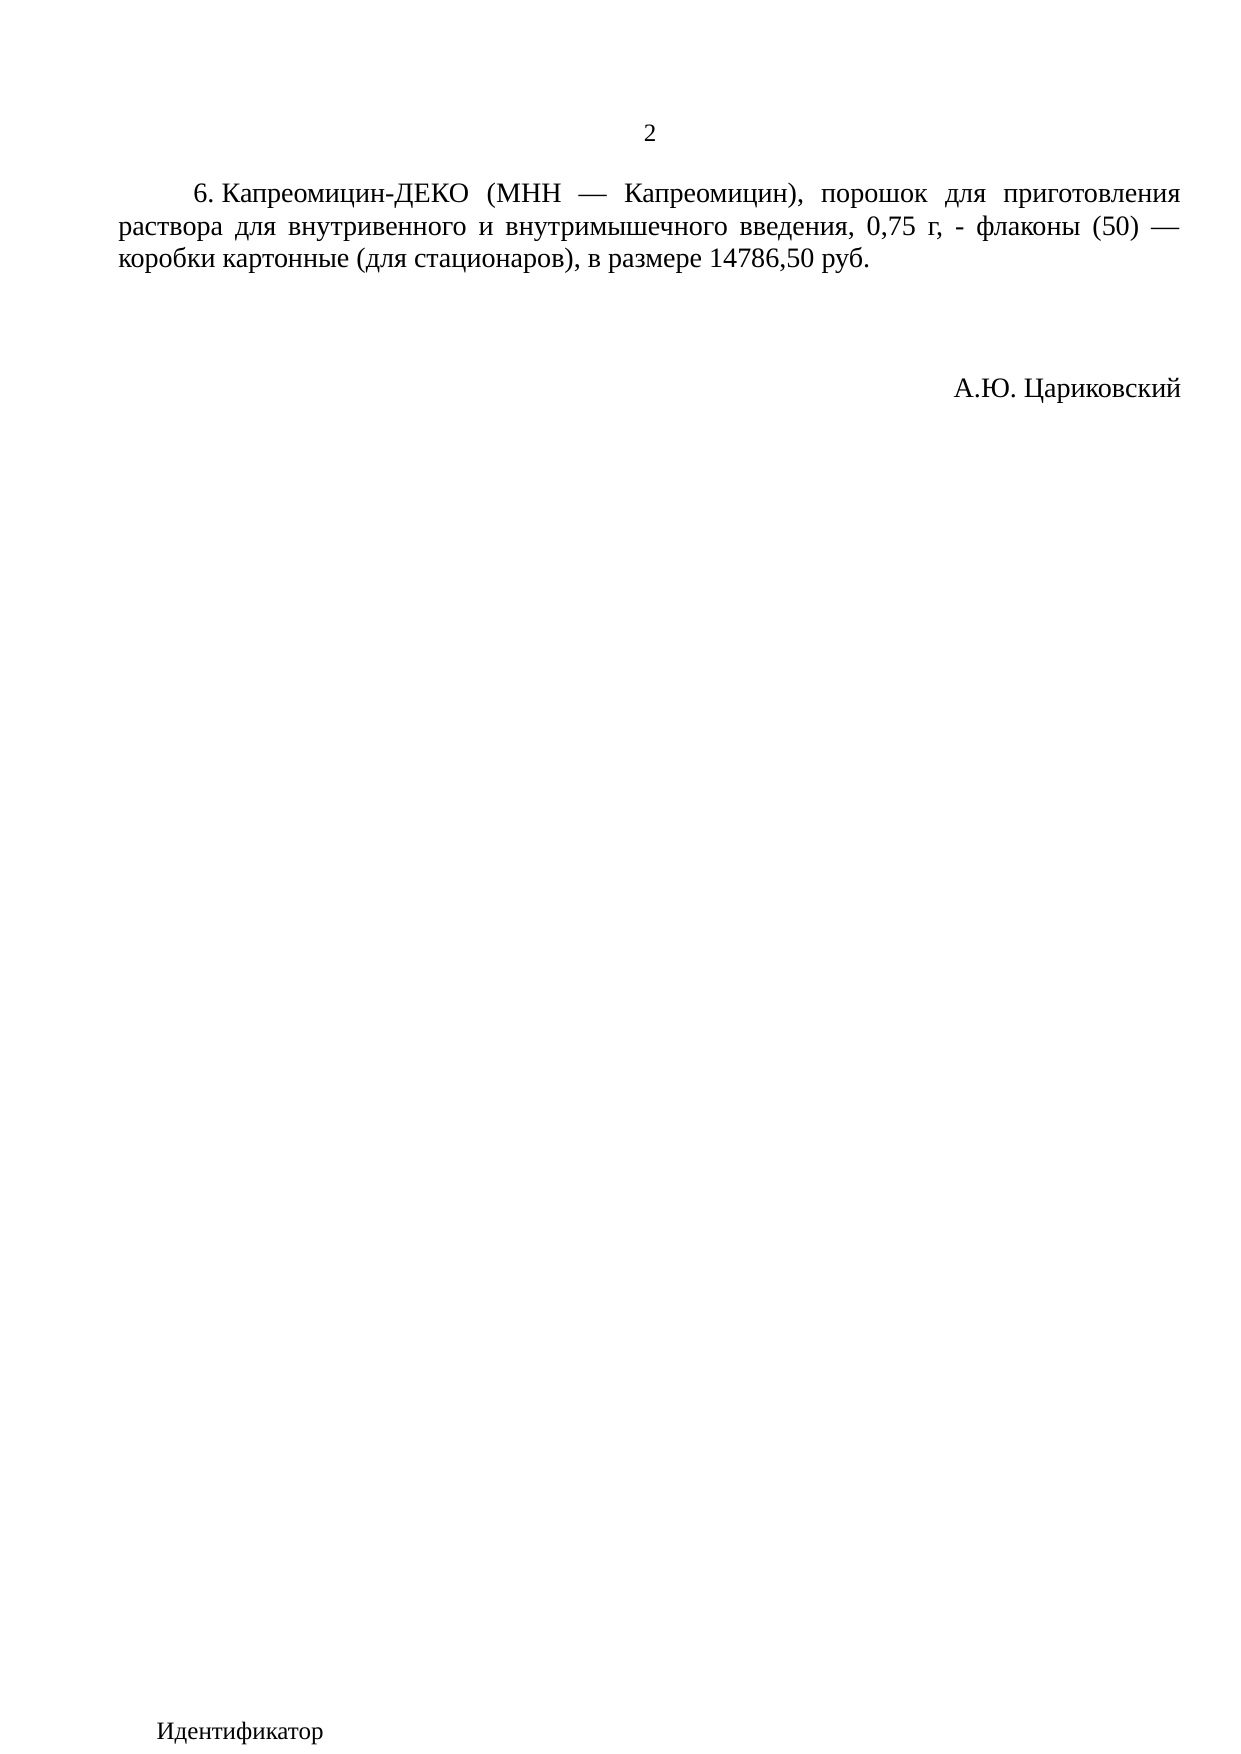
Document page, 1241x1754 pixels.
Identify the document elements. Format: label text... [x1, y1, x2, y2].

text 6. Капреомицин-ДЕКО (МНН — Капреомицин), порошок для приготовления раствора для внутривенного и внутримышечного введения, 0,75 г, - флаконы (50) — коробки картонные (для стационаров), в размере 14786,50 руб. [118, 176, 1181, 273]
text А.Ю. Цариковский [118, 371, 1181, 403]
